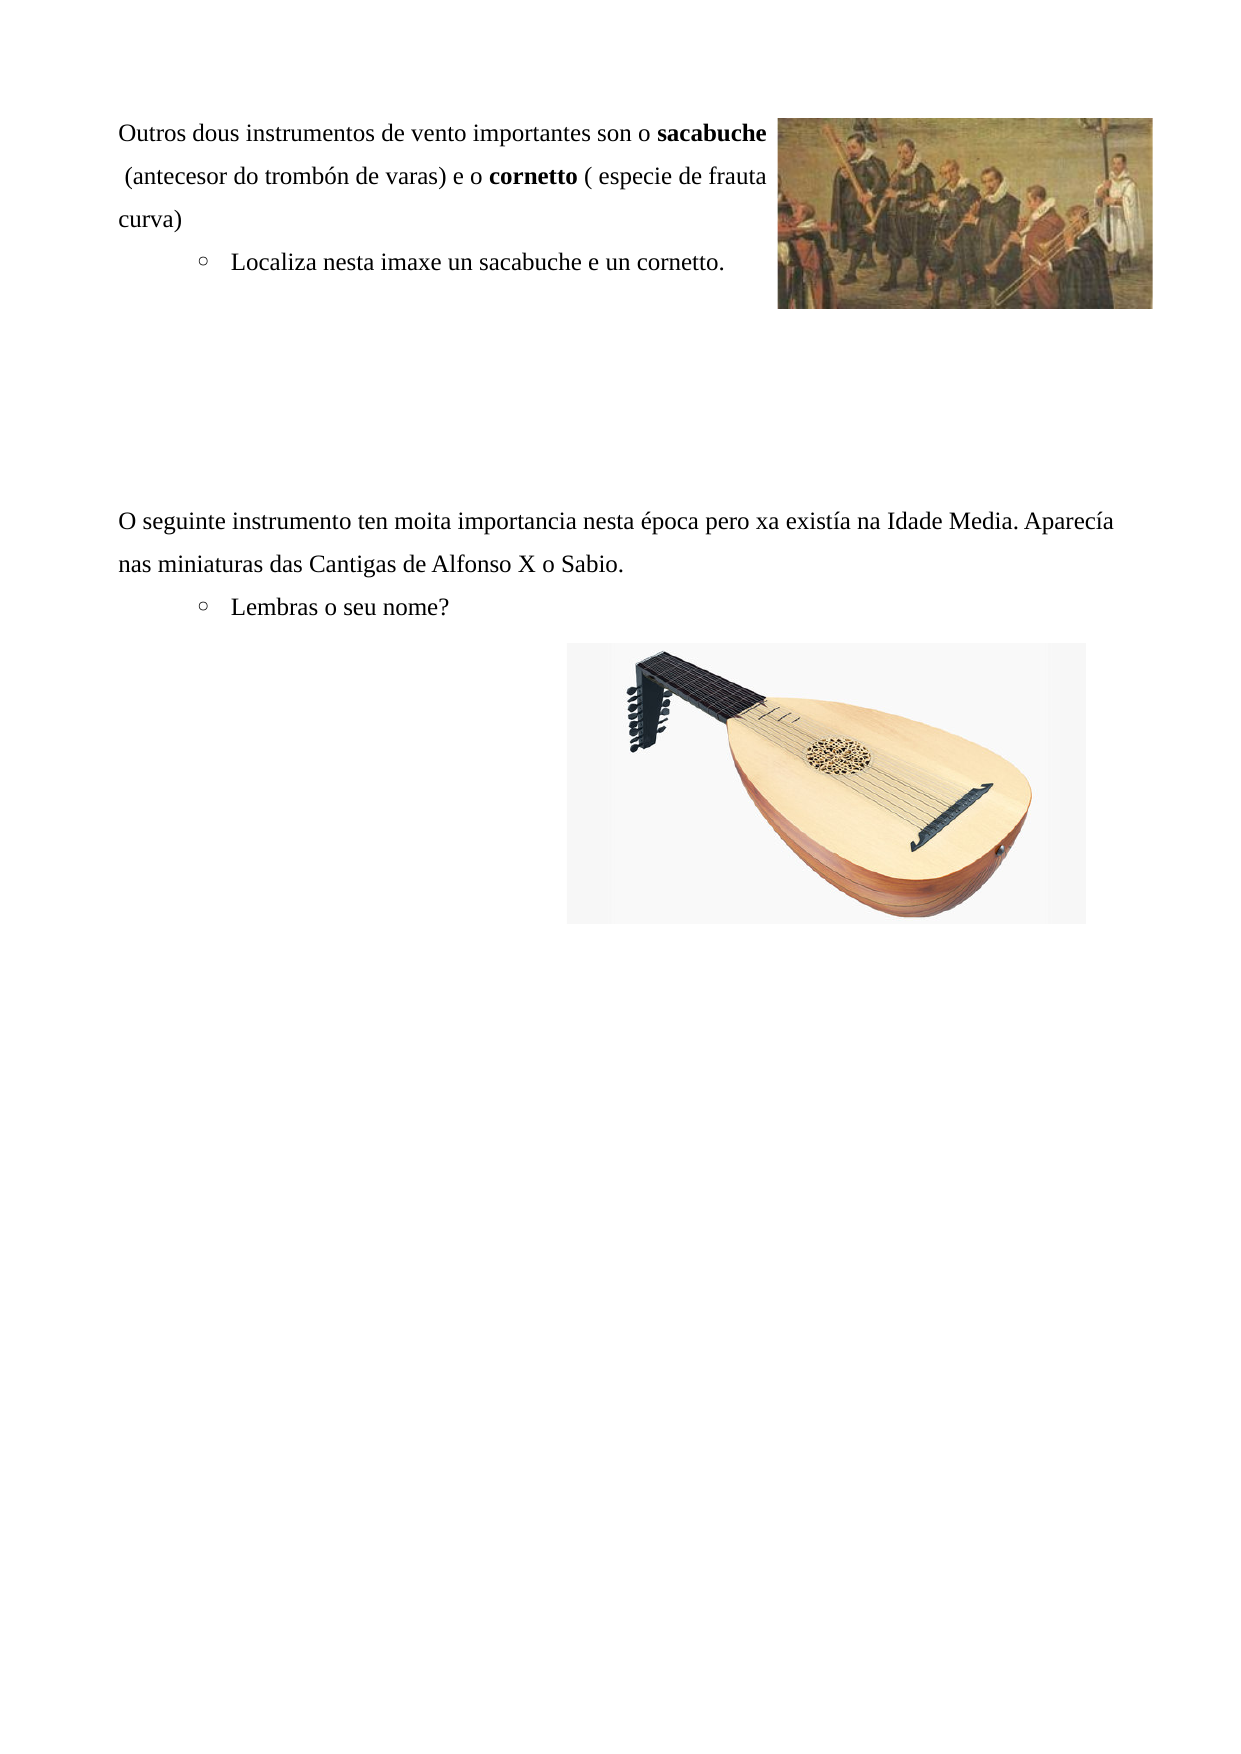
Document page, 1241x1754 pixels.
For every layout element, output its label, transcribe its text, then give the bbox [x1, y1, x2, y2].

text Outros dous instrumentos de vento importantes son o sacabuche [118, 118, 777, 147]
text (antecesor do trombón de varas) e o cornetto ( especie de frauta curva) [118, 161, 777, 233]
picture [777, 118, 1153, 309]
list Localiza nesta imaxe un sacabuche e un cornetto. [193, 247, 777, 276]
text O seguinte instrumento ten moita importancia nesta época pero xa existía na Idade Media. Aparecía nas miniaturas das Cantigas de Alfonso X o Sabio. [118, 506, 1122, 578]
list Lembras o seu nome? [193, 592, 1122, 621]
picture [566, 643, 1086, 924]
